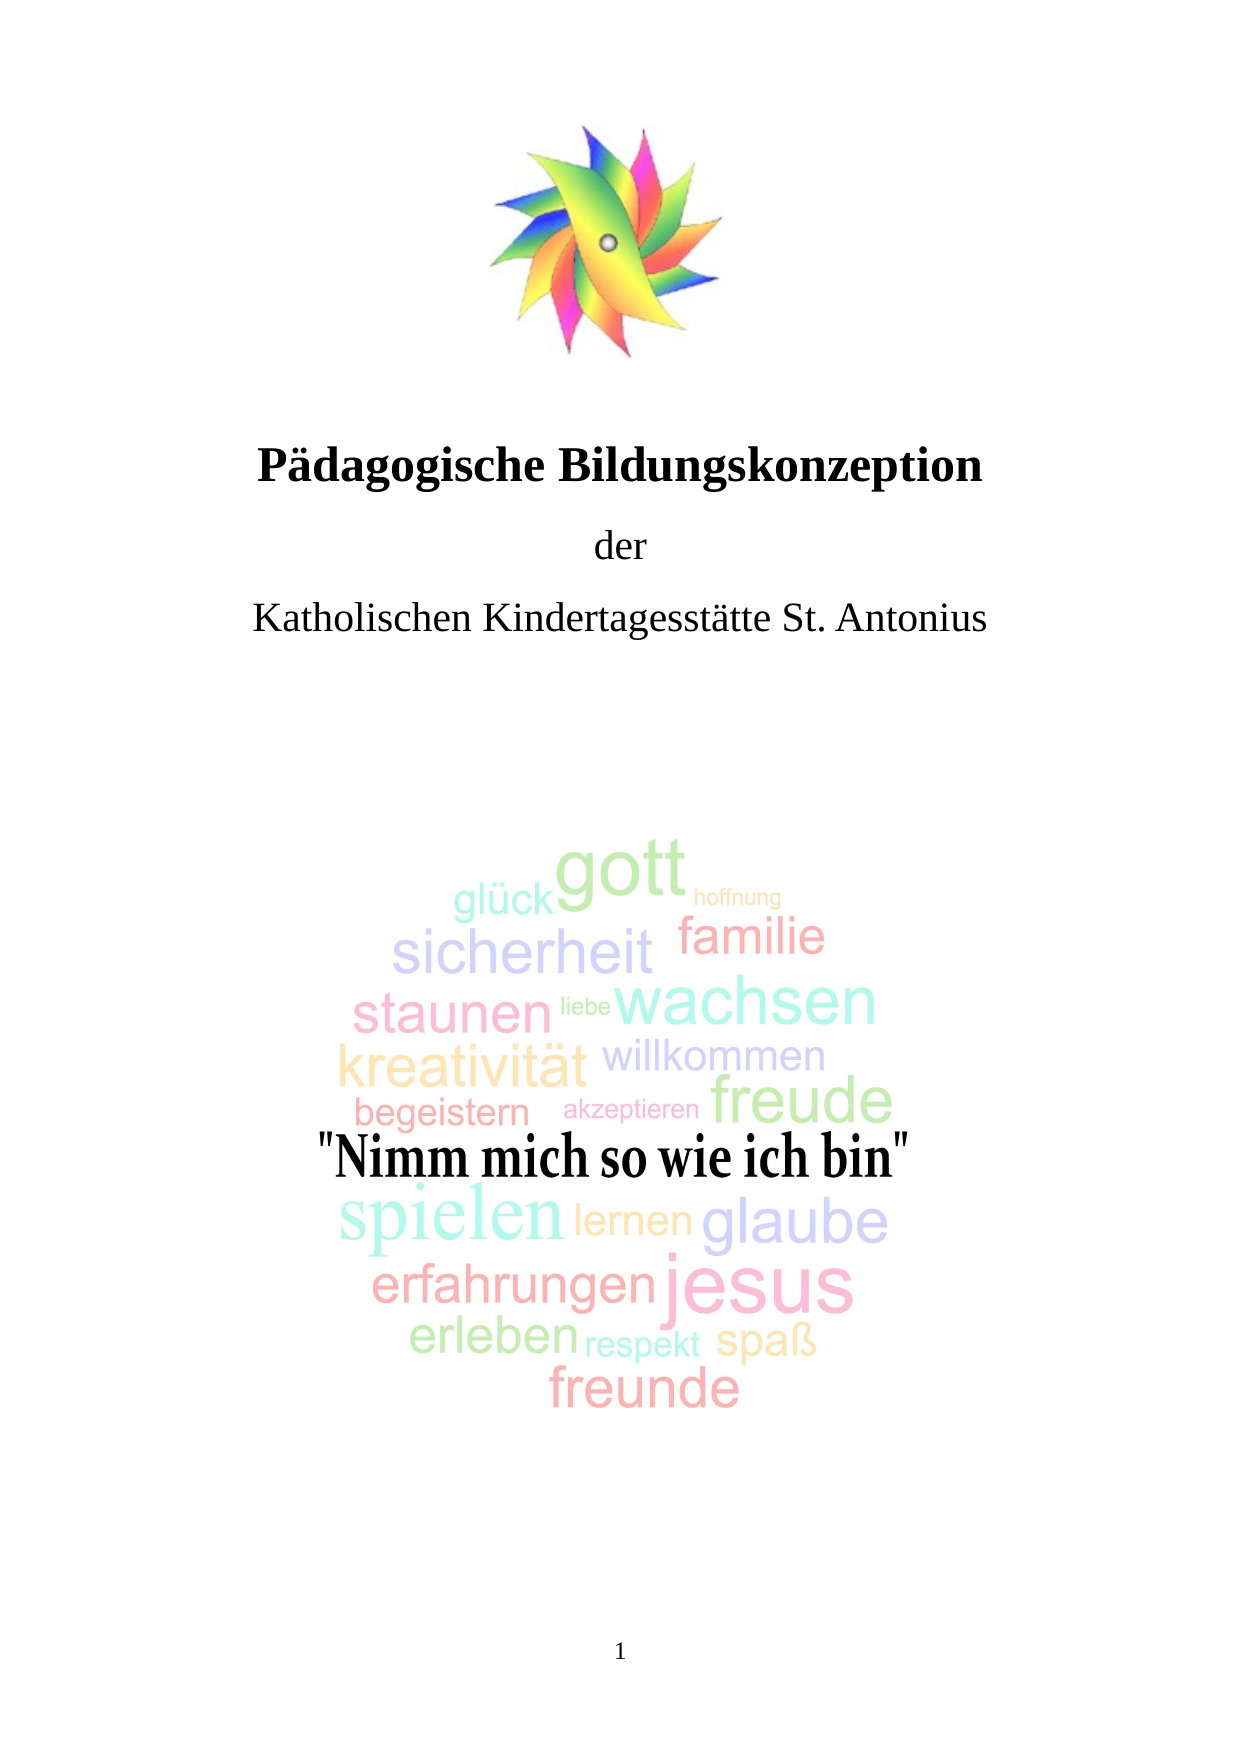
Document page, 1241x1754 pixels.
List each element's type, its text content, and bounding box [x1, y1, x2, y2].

text der [118, 521, 1122, 568]
text Pädagogische Bildungskonzeption [118, 434, 1122, 492]
text Katholischen Kindertagesstätte St. Antonius [118, 592, 1122, 640]
